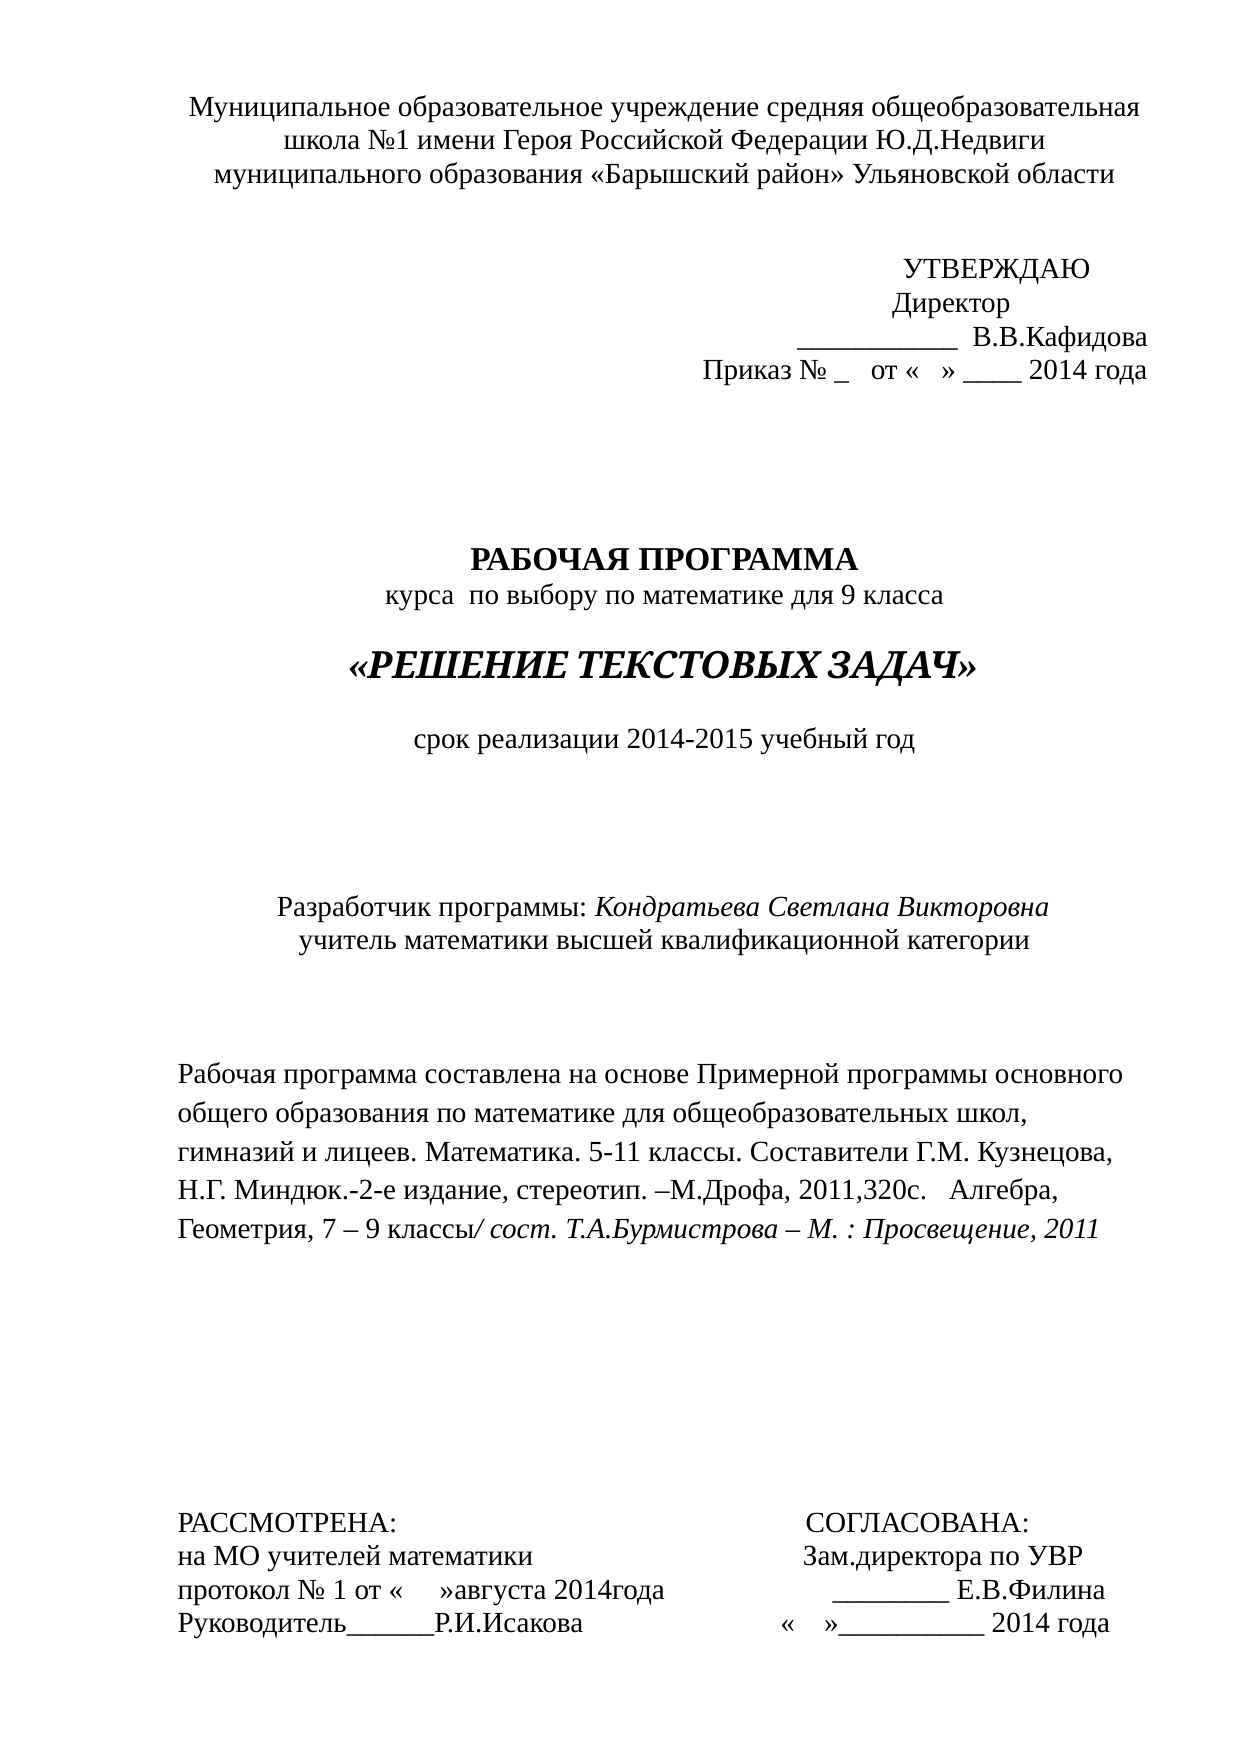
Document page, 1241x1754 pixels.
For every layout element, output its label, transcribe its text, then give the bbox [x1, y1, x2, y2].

text Разработчик программы: Кондратьева Светлана Викторовна [177, 889, 1152, 922]
text учитель математики высшей квалификационной категории [177, 922, 1152, 956]
text РАССМОТРЕНА: СОГЛАСОВАНА: [177, 1505, 1152, 1538]
text муниципального образования «Барышский район» Ульяновской области [177, 156, 1152, 189]
text Муниципальное образовательное учреждение средняя общеобразовательная школа №1 имени Героя Российской Федерации Ю.Д.Недвиги [177, 89, 1152, 156]
text ___________ В.В.Кафидова [177, 319, 1152, 352]
text срок реализации 2014-2015 учебный год [177, 721, 1152, 755]
text на МО учителей математики Зам.директора по УВР [177, 1538, 1152, 1572]
text Рабочая программа составлена на основе Примерной программы основного общего образования по математике для общеобразовательных школ, гимназий и лицеев. Математика. 5-11 классы. Составители Г.М. Кузнецова, Н.Г. Миндюк.-2-е издание, стереотип. –М.Дрофа, 2011,320с. Алгебра, Геометрия, 7 – 9 классы/ сост. Т.А.Бурмистрова – М. : Просвещение, 2011 [177, 1057, 1152, 1244]
text УТВЕРЖДАЮ [177, 252, 1152, 285]
text «РЕШЕНИЕ ТЕКСТОВЫХ ЗАДАЧ» [177, 644, 1152, 688]
text протокол № 1 от « »августа 2014года ________ Е.В.Филина [177, 1572, 1152, 1606]
text Директор [177, 285, 1152, 319]
text РАБОЧАЯ ПРОГРАММА [177, 539, 1152, 577]
text Приказ № _ от « » ____ 2014 года [177, 352, 1152, 386]
text курса по выбору по математике для 9 класса [177, 577, 1152, 611]
text Руководитель______Р.И.Исакова « »__________ 2014 года [177, 1606, 1152, 1639]
